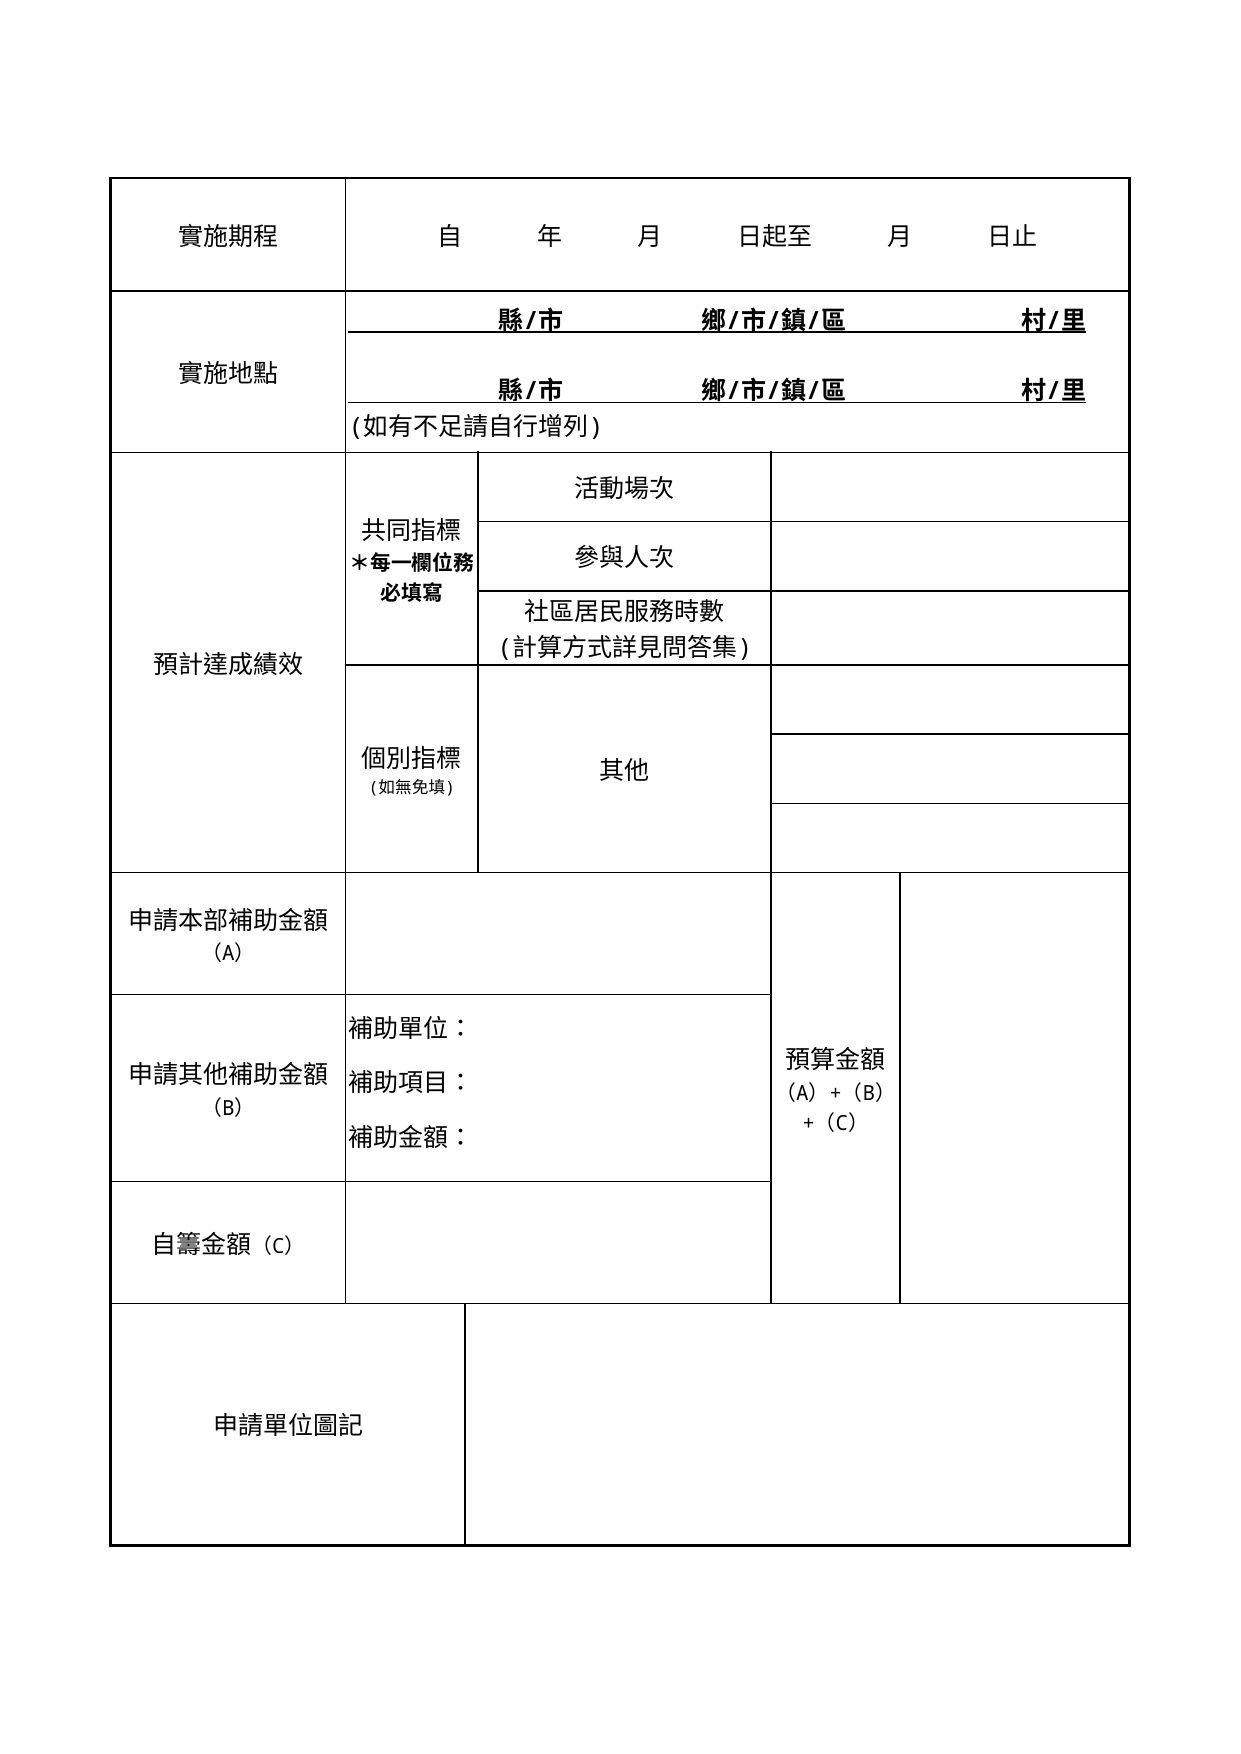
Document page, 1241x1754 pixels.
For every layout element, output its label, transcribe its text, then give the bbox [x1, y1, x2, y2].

table_cell 其他 [479, 666, 770, 872]
table_cell 預計達成績效 [112, 453, 345, 872]
table_cell 參與人次 [479, 522, 770, 590]
table_cell 共同指標 ＊每一欄位務必填寫 [346, 453, 477, 664]
table_cell [772, 735, 1128, 802]
table_cell 實施地點 [112, 292, 345, 451]
table_cell 實施期程 [112, 179, 345, 290]
table_cell 申請其他補助金額（B） [112, 995, 345, 1181]
table_cell [772, 666, 1128, 733]
table_cell 活動場次 [479, 453, 770, 521]
table_cell 申請單位圖記 [112, 1304, 464, 1543]
table_cell 縣/市 鄉/市/鎮/區 村/里 縣/市 鄉/市/鎮/區 村/里 (如有不足請自行增列) [346, 292, 1128, 451]
table_cell [346, 873, 770, 993]
table_cell 自 年 月 日起至 月 日止 [346, 179, 1128, 290]
table_cell 社區居民服務時數 (計算方式詳見問答集) [479, 592, 770, 664]
table_cell 申請本部補助金額（A） [112, 873, 345, 993]
table_cell [772, 804, 1128, 872]
table_cell 預算金額 （A）+（B）+（C） [772, 873, 899, 1302]
table_cell 自籌金額（C） [112, 1182, 345, 1302]
table_cell 補助單位： 補助項目： 補助金額： [346, 995, 770, 1181]
table_cell [346, 1182, 770, 1302]
table_cell [772, 592, 1128, 664]
table_cell [901, 873, 1128, 1302]
table_cell [772, 522, 1128, 590]
table_cell [466, 1304, 1128, 1543]
table_cell [772, 453, 1128, 521]
table_cell 個別指標 (如無免填) [346, 666, 477, 872]
